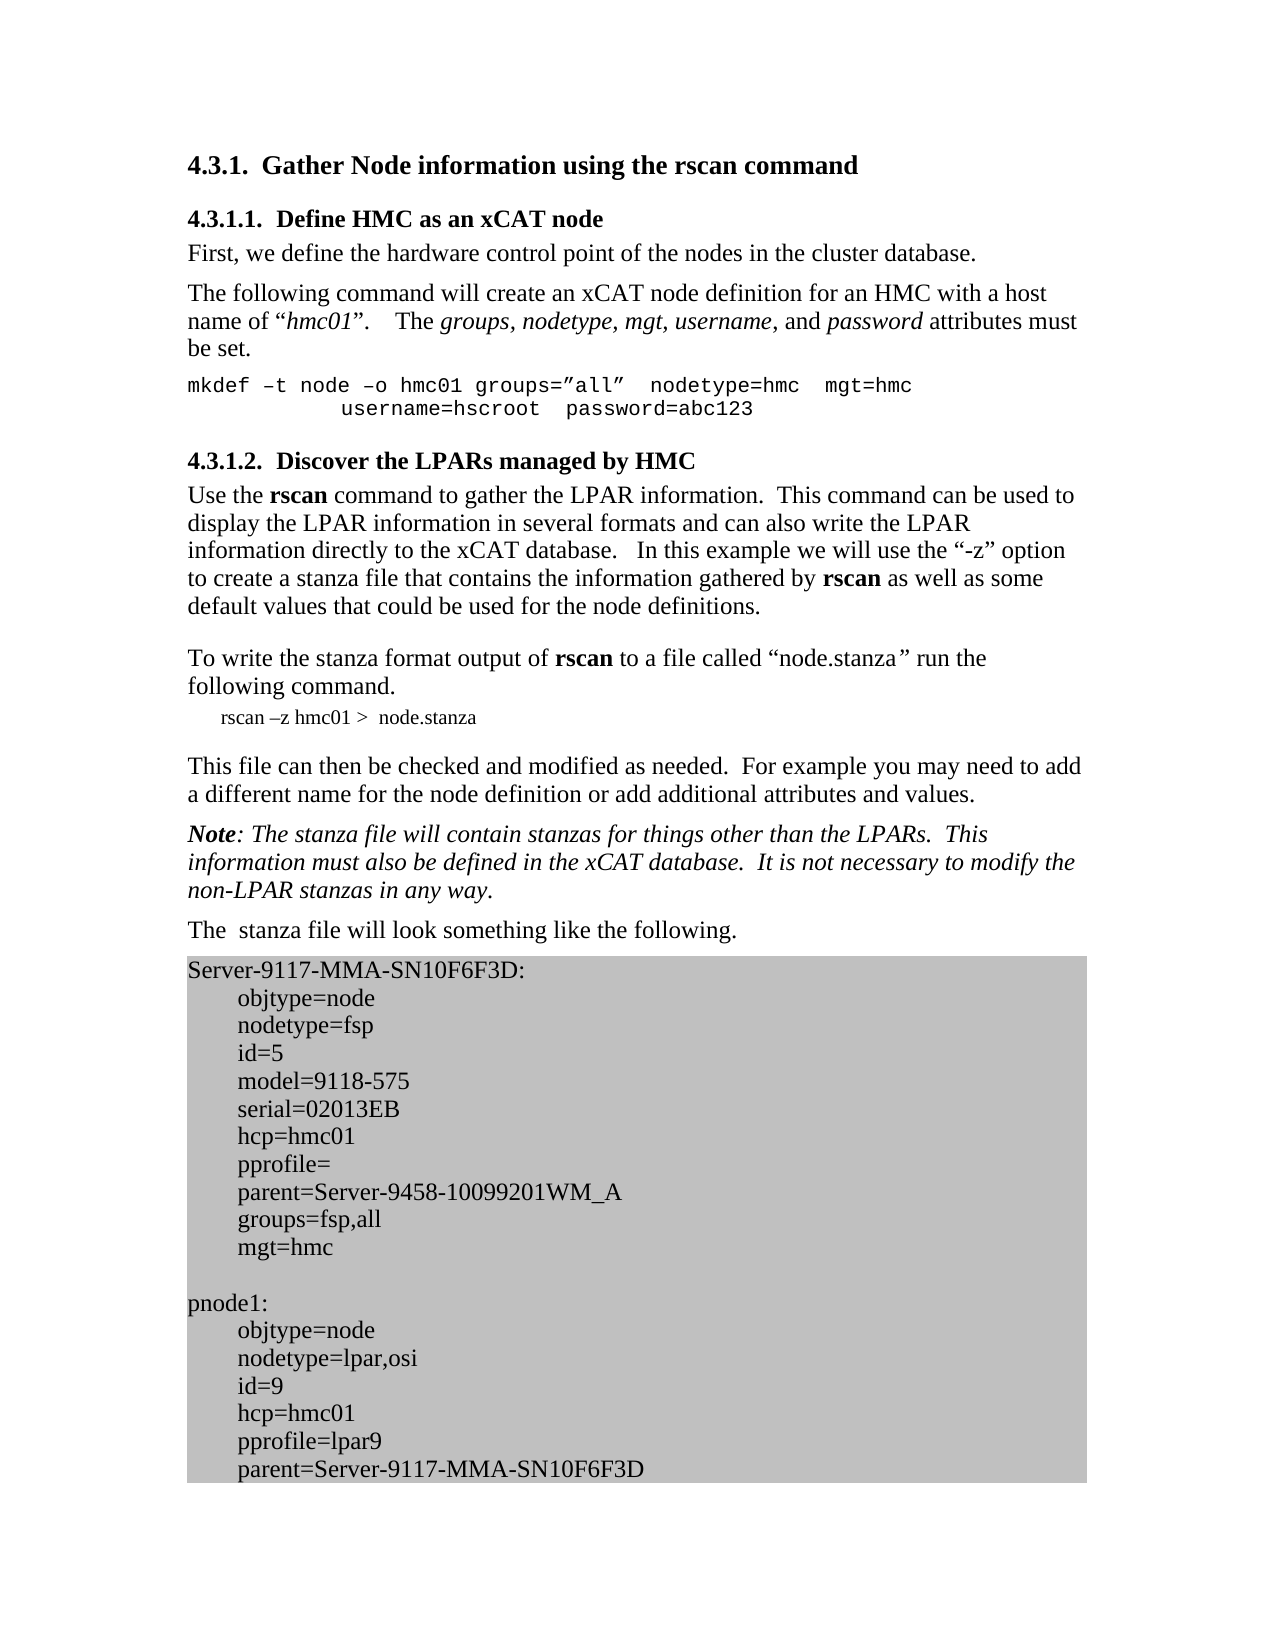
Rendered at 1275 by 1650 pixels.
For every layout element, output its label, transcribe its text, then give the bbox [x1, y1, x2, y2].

text id=5 [187, 1039, 1087, 1067]
text objtype=node [187, 984, 1087, 1012]
text nodetype=fsp [187, 1012, 1087, 1039]
text objtype=node [187, 1316, 1087, 1344]
text serial=02013EB [187, 1095, 1087, 1122]
subtitle Gather Node information using the rscan command [187, 150, 1087, 180]
text rscan –z hmc01 > node.stanza [187, 706, 1087, 729]
text id=9 [187, 1372, 1087, 1399]
text mgt=hmc [187, 1233, 1087, 1261]
text pprofile=lpar9 [187, 1427, 1087, 1455]
list This file can then be checked and modified as needed. For example you may need to add a different name for the node definition or add additional attributes and values. [187, 752, 1087, 808]
text pnode1: [187, 1289, 1087, 1316]
list Use the rscan command to gather the LPAR information. This command can be used to display the LPAR information in several formats and can also write the LPAR information directly to the xCAT database. In this example we will use the “-z” option to create a stanza file that contains the information gathered by rscan as well as some default values that could be used for the node definitions. [187, 481, 1087, 619]
text hcp=hmc01 [187, 1122, 1087, 1150]
text pprofile= [187, 1150, 1087, 1178]
text groups=fsp,all [187, 1206, 1087, 1233]
list Note: The stanza file will contain stanzas for things other than the LPARs. This information must also be defined in the xCAT database. It is not necessary to modify the non-LPAR stanzas in any way. [187, 820, 1087, 903]
text nodetype=lpar,osi [187, 1344, 1087, 1372]
text model=9118-575 [187, 1067, 1087, 1095]
text hcp=hmc01 [187, 1399, 1087, 1427]
text Server-9117-MMA-SN10F6F3D: [187, 956, 1087, 984]
subtitle Define HMC as an xCAT node [187, 205, 1087, 233]
list The following command will create an xCAT node definition for an HMC with a host name of “hmc01”. The groups, nodetype, mgt, username, and password attributes must be set. [187, 279, 1087, 362]
subtitle Discover the LPARs managed by HMC [187, 447, 1087, 475]
text parent=Server-9458-10099201WM_A [187, 1178, 1087, 1206]
text mkdef –t node –o hmc01 groups=”all” nodetype=hmc mgt=hmc username=hscroot password=abc123 [187, 375, 1087, 422]
list The stanza file will look something like the following. [187, 916, 1087, 944]
list To write the stanza format output of rscan to a file called “node.stanza” run the following command. [187, 644, 1087, 700]
text parent=Server-9117-MMA-SN10F6F3D [187, 1455, 1087, 1483]
list First, we define the hardware control point of the nodes in the cluster database. [187, 239, 1087, 267]
